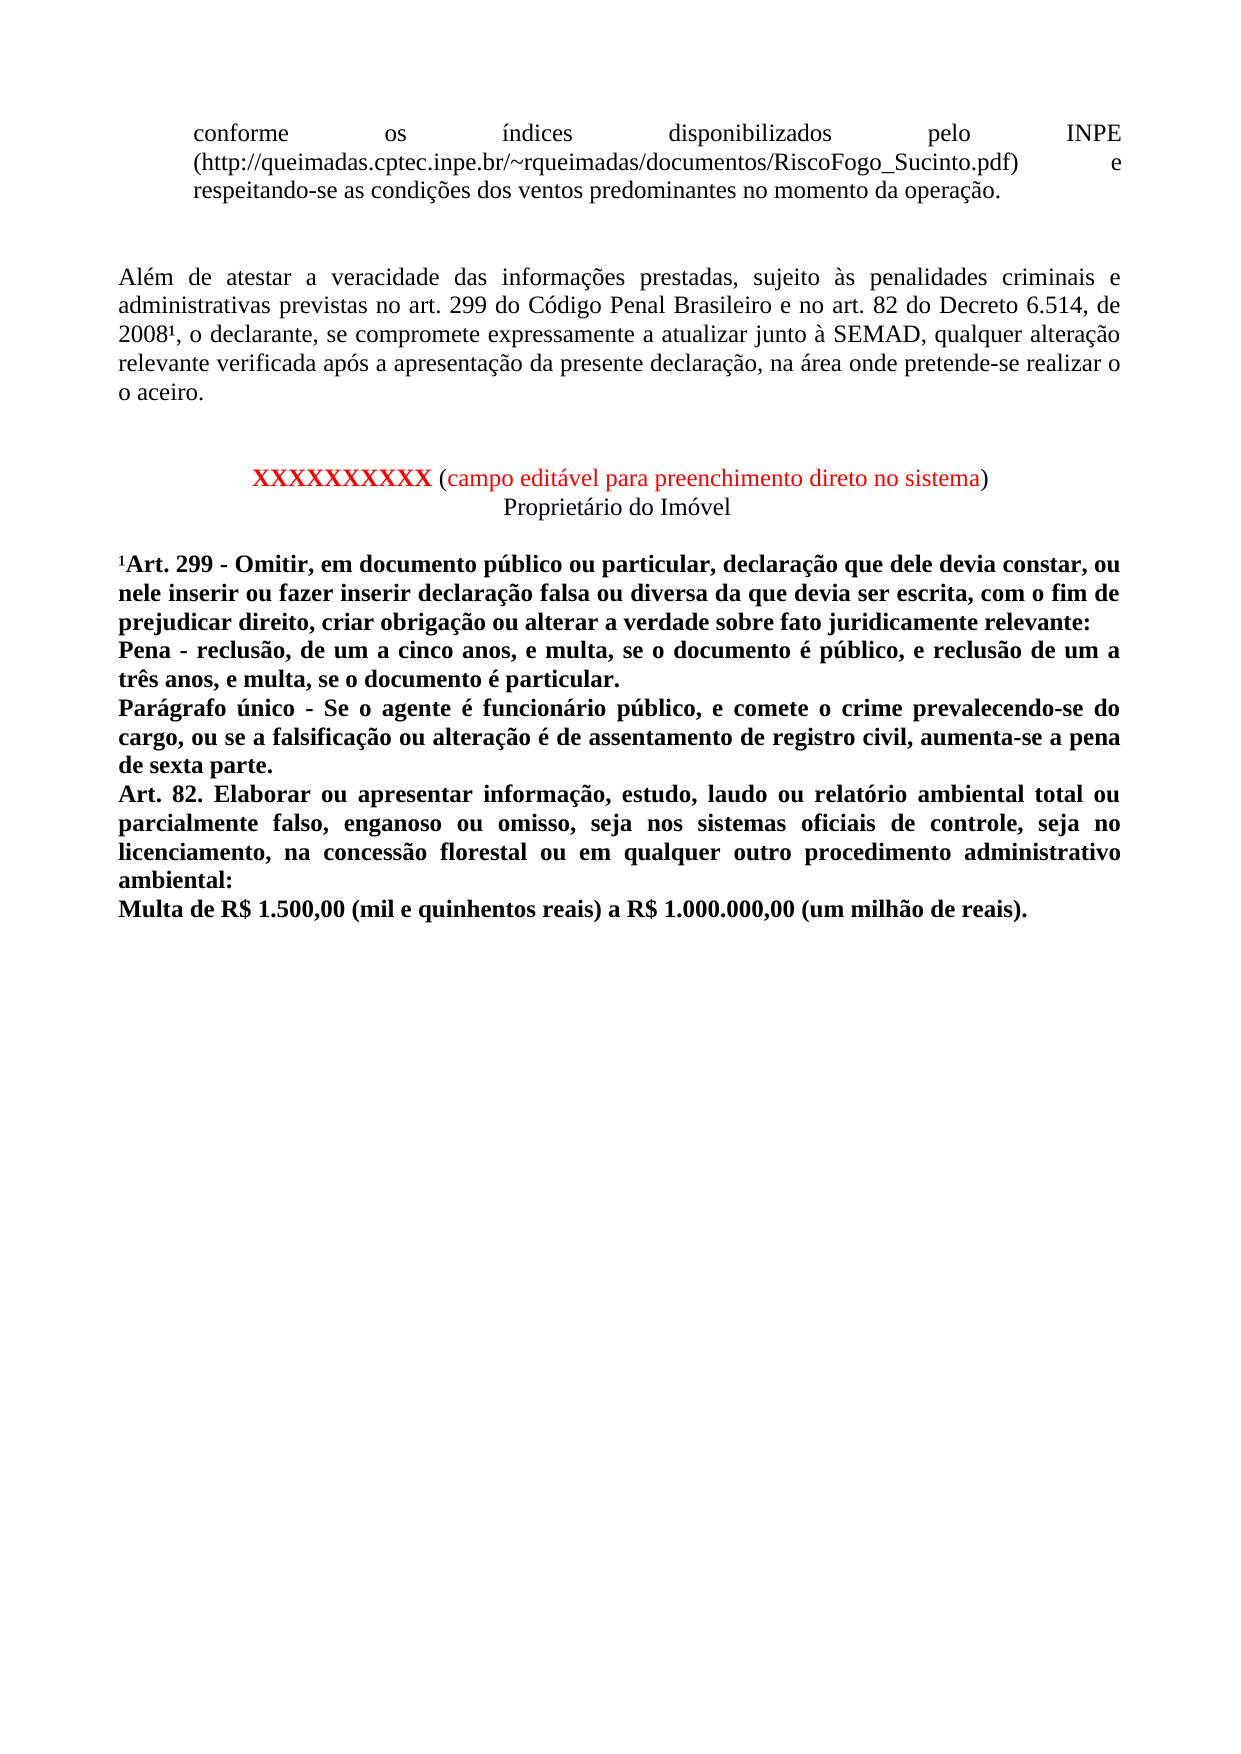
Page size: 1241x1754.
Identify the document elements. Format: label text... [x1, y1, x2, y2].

text ¹Art. 299 - Omitir, em documento público ou particular, declaração que dele devia constar, ou nele inserir ou fazer inserir declaração falsa ou diversa da que devia ser escrita, com o fim de prejudicar direito, criar obrigação ou alterar a verdade sobre fato juridicamente relevante: [118, 549, 1122, 636]
text Além de atestar a veracidade das informações prestadas, sujeito às penalidades criminais e administrativas previstas no art. 299 do Código Penal Brasileiro e no art. 82 do Decreto 6.514, de 2008¹, o declarante, se compromete expressamente a atualizar junto à SEMAD, qualquer alteração relevante verificada após a apresentação da presente declaração, na área onde pretende-se realizar o o aceiro. [118, 262, 1122, 406]
text Art. 82. Elaborar ou apresentar informação, estudo, laudo ou relatório ambiental total ou parcialmente falso, enganoso ou omisso, seja nos sistemas oficiais de controle, seja no licenciamento, na concessão florestal ou em qualquer outro procedimento administrativo ambiental: [118, 779, 1122, 894]
text XXXXXXXXXX (campo editável para preenchimento direto no sistema) [118, 463, 1122, 492]
text Proprietário do Imóvel [118, 492, 1122, 521]
text Parágrafo único - Se o agente é funcionário público, e comete o crime prevalecendo-se do cargo, ou se a falsificação ou alteração é de assentamento de registro civil, aumenta-se a pena de sexta parte. [118, 693, 1122, 779]
text Pena - reclusão, de um a cinco anos, e multa, se o documento é público, e reclusão de um a três anos, e multa, se o documento é particular. [118, 636, 1122, 693]
text Multa de R$ 1.500,00 (mil e quinhentos reais) a R$ 1.000.000,00 (um milhão de reais). [118, 894, 1122, 923]
list conforme os índices disponibilizados pelo INPE (http://queimadas.cptec.inpe.br/~rqueimadas/documentos/RiscoFogo_Sucinto.pdf) e respeitando-se as condições dos ventos predominantes no momento da operação. [156, 118, 1122, 204]
